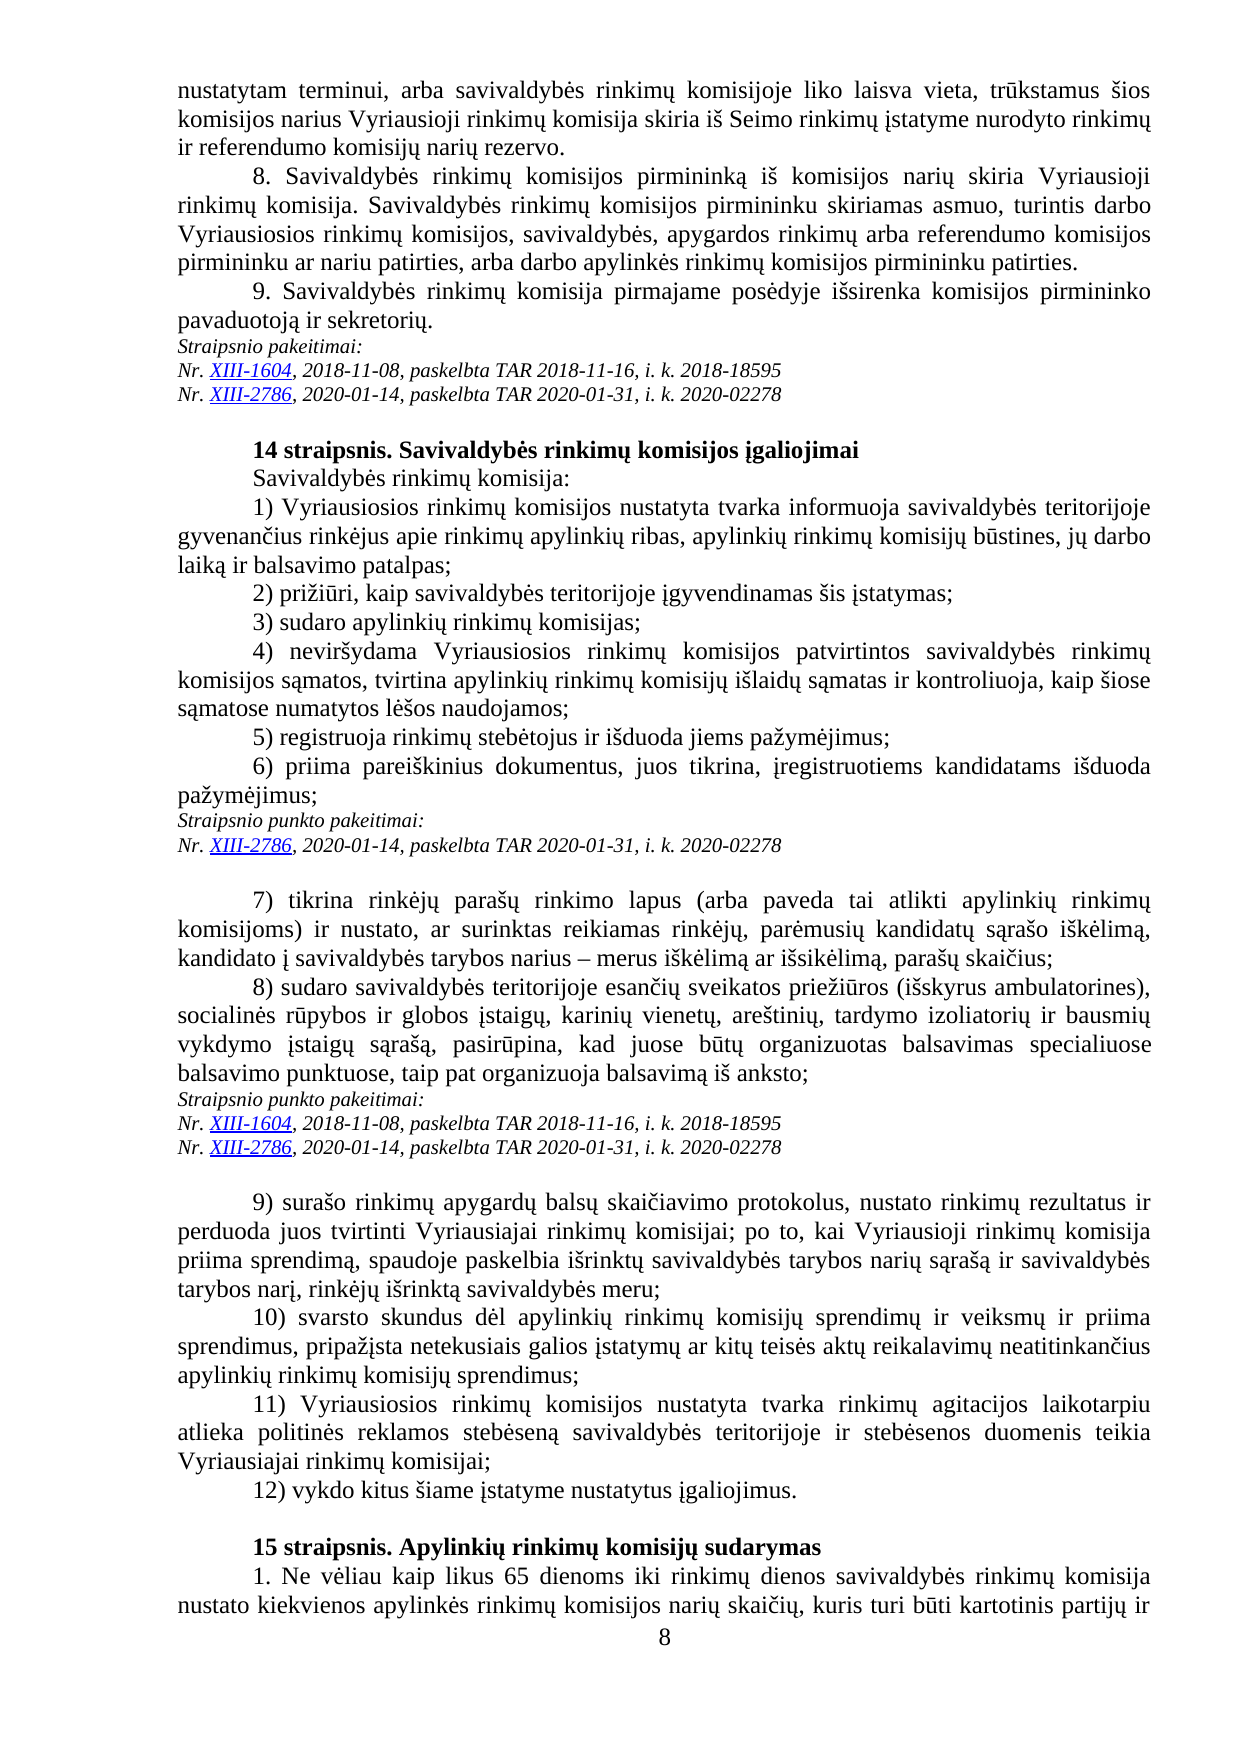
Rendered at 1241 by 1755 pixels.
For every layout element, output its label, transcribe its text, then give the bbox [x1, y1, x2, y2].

text Nr. XIII-2786, 2020-01-14, paskelbta TAR 2020-01-31, i. k. 2020-02278 [177, 1135, 1152, 1159]
text 8) sudaro savivaldybės teritorijoje esančių sveikatos priežiūros (išskyrus ambulatorines), socialinės rūpybos ir globos įstaigų, karinių vienetų, areštinių, tardymo izoliatorių ir bausmių vykdymo įstaigų sąrašą, pasirūpina, kad juose būtų organizuotas balsavimas specialiuose balsavimo punktuose, taip pat organizuoja balsavimą iš anksto; [177, 972, 1152, 1087]
text 1) Vyriausiosios rinkimų komisijos nustatyta tvarka informuoja savivaldybės teritorijoje gyvenančius rinkėjus apie rinkimų apylinkių ribas, apylinkių rinkimų komisijų būstines, jų darbo laiką ir balsavimo patalpas; [177, 492, 1152, 578]
text Nr. XIII-1604, 2018-11-08, paskelbta TAR 2018-11-16, i. k. 2018-18595 [177, 1111, 1152, 1135]
text 15 straipsnis. Apylinkių rinkimų komisijų sudarymas [177, 1532, 1152, 1561]
text 4) neviršydama Vyriausiosios rinkimų komisijos patvirtintos savivaldybės rinkimų komisijos sąmatos, tvirtina apylinkių rinkimų komisijų išlaidų sąmatas ir kontroliuoja, kaip šiose sąmatose numatytos lėšos naudojamos; [177, 636, 1152, 722]
text Nr. XIII-2786, 2020-01-14, paskelbta TAR 2020-01-31, i. k. 2020-02278 [177, 382, 1152, 406]
text 3) sudaro apylinkių rinkimų komisijas; [177, 607, 1152, 636]
text 11) Vyriausiosios rinkimų komisijos nustatyta tvarka rinkimų agitacijos laikotarpiu atlieka politinės reklamos stebėseną savivaldybės teritorijoje ir stebėsenos duomenis teikia Vyriausiajai rinkimų komisijai; [177, 1389, 1152, 1475]
text Nr. XIII-2786, 2020-01-14, paskelbta TAR 2020-01-31, i. k. 2020-02278 [177, 832, 1152, 857]
text Savivaldybės rinkimų komisija: [177, 463, 1152, 492]
text 7) tikrina rinkėjų parašų rinkimo lapus (arba paveda tai atlikti apylinkių rinkimų komisijoms) ir nustato, ar surinktas reikiamas rinkėjų, parėmusių kandidatų sąrašo iškėlimą, kandidato į savivaldybės tarybos narius – merus iškėlimą ar išsikėlimą, parašų skaičius; [177, 885, 1152, 972]
text 10) svarsto skundus dėl apylinkių rinkimų komisijų sprendimų ir veiksmų ir priima sprendimus, pripažįsta netekusiais galios įstatymų ar kitų teisės aktų reikalavimų neatitinkančius apylinkių rinkimų komisijų sprendimus; [177, 1302, 1152, 1389]
text 1. Ne vėliau kaip likus 65 dienoms iki rinkimų dienos savivaldybės rinkimų komisija nustato kiekvienos apylinkės rinkimų komisijos narių skaičių, kuris turi būti kartotinis partijų ir [177, 1561, 1152, 1619]
text Straipsnio punkto pakeitimai: [177, 1087, 1152, 1111]
text 14 straipsnis. Savivaldybės rinkimų komisijos įgaliojimai [177, 435, 1152, 463]
text 9) surašo rinkimų apygardų balsų skaičiavimo protokolus, nustato rinkimų rezultatus ir perduoda juos tvirtinti Vyriausiajai rinkimų komisijai; po to, kai Vyriausioji rinkimų komisija priima sprendimą, spaudoje paskelbia išrinktų savivaldybės tarybos narių sąrašą ir savivaldybės tarybos narį, rinkėjų išrinktą savivaldybės meru; [177, 1187, 1152, 1302]
text 12) vykdo kitus šiame įstatyme nustatytus įgaliojimus. [177, 1475, 1152, 1504]
text Straipsnio punkto pakeitimai: [177, 808, 1152, 832]
text 5) registruoja rinkimų stebėtojus ir išduoda jiems pažymėjimus; [177, 722, 1152, 751]
text 8. Savivaldybės rinkimų komisijos pirmininką iš komisijos narių skiria Vyriausioji rinkimų komisija. Savivaldybės rinkimų komisijos pirmininku skiriamas asmuo, turintis darbo Vyriausiosios rinkimų komisijos, savivaldybės, apygardos rinkimų arba referendumo komisijos pirmininku ar nariu patirties, arba darbo apylinkės rinkimų komisijos pirmininku patirties. [177, 161, 1152, 276]
text Straipsnio pakeitimai: [177, 334, 1152, 358]
text 6) priima pareiškinius dokumentus, juos tikrina, įregistruotiems kandidatams išduoda pažymėjimus; [177, 751, 1152, 808]
text Nr. XIII-1604, 2018-11-08, paskelbta TAR 2018-11-16, i. k. 2018-18595 [177, 358, 1152, 382]
text nustatytam terminui, arba savivaldybės rinkimų komisijoje liko laisva vieta, trūkstamus šios komisijos narius Vyriausioji rinkimų komisija skiria iš Seimo rinkimų įstatyme nurodyto rinkimų ir referendumo komisijų narių rezervo. [177, 75, 1152, 161]
text 9. Savivaldybės rinkimų komisija pirmajame posėdyje išsirenka komisijos pirmininko pavaduotoją ir sekretorių. [177, 276, 1152, 334]
text 2) prižiūri, kaip savivaldybės teritorijoje įgyvendinamas šis įstatymas; [177, 578, 1152, 607]
